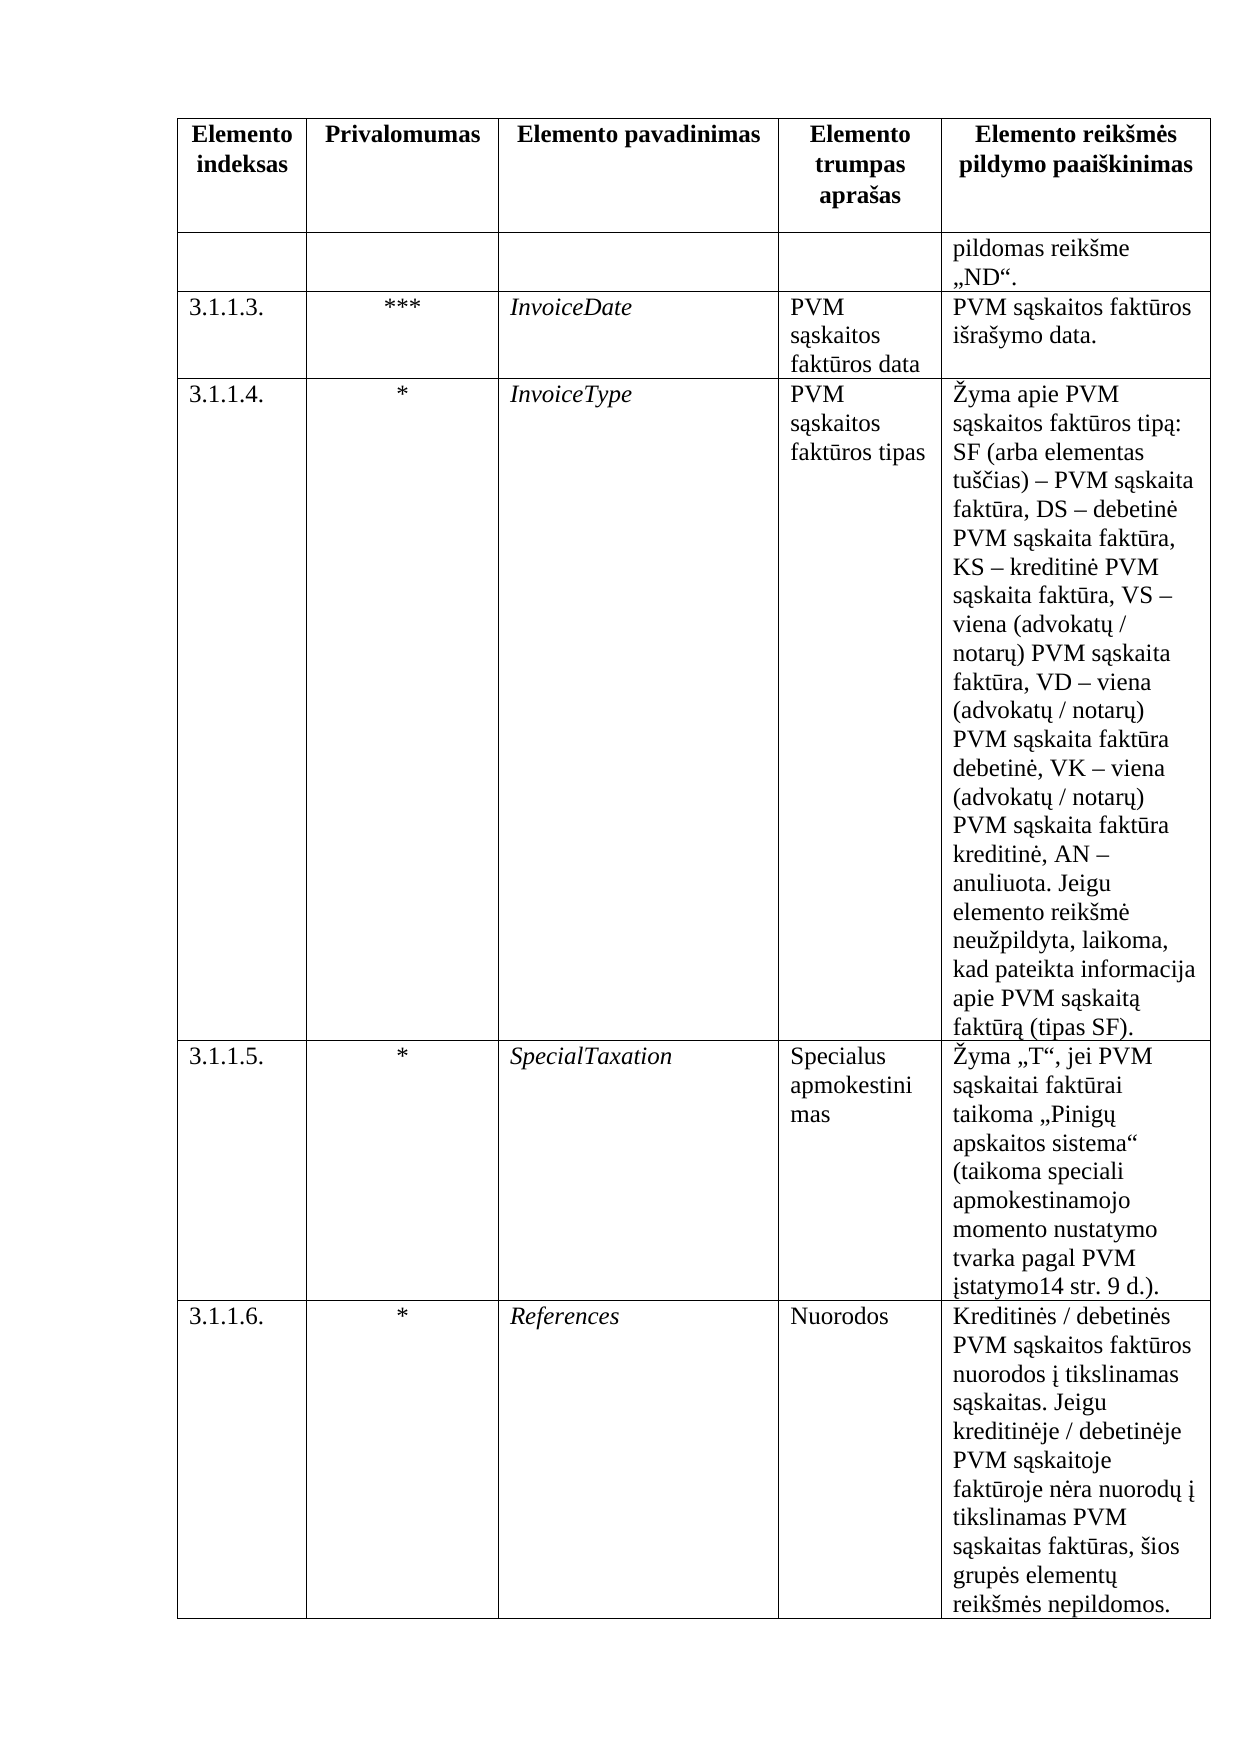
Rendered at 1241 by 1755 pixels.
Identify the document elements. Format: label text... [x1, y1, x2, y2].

table_cell Žyma „T“, jei PVM sąskaitai faktūrai taikoma „Pinigų apskaitos sistema“ (taikoma speciali apmokestinamojo momento nustatymo tvarka pagal PVM įstatymo14 str. 9 d.). [942, 1041, 1210, 1300]
table_header Elemento trumpas aprašas [779, 119, 941, 232]
table_cell 3.1.1.3. [178, 292, 306, 378]
table_cell InvoiceType [499, 379, 778, 1040]
table_cell * [307, 1301, 498, 1617]
table_cell 3.1.1.5. [178, 1041, 306, 1300]
table_cell Nuorodos [779, 1301, 941, 1617]
table_cell PVM sąskaitos faktūros tipas [779, 379, 941, 1040]
table_header Elemento pavadinimas [499, 119, 778, 232]
table_cell [499, 233, 778, 291]
table_cell pildomas reikšme „ND“. [942, 233, 1210, 291]
table_header Elemento reikšmės pildymo paaiškinimas [942, 119, 1210, 232]
table_cell Specialus apmokestinimas [779, 1041, 941, 1300]
table_header Privalomumas [307, 119, 498, 232]
table_cell References [499, 1301, 778, 1617]
table_cell [779, 233, 941, 291]
table_cell *** [307, 292, 498, 378]
table_cell 3.1.1.4. [178, 379, 306, 1040]
table_cell [307, 233, 498, 291]
table_cell PVM sąskaitos faktūros išrašymo data. [942, 292, 1210, 378]
table_cell SpecialTaxation [499, 1041, 778, 1300]
table_cell [178, 233, 306, 291]
table_cell * [307, 379, 498, 1040]
table_cell 3.1.1.6. [178, 1301, 306, 1617]
table_header Elemento indeksas [178, 119, 306, 232]
table_cell * [307, 1041, 498, 1300]
table_cell Žyma apie PVM sąskaitos faktūros tipą: SF (arba elementas tuščias) – PVM sąskaita faktūra, DS – debetinė PVM sąskaita faktūra, KS – kreditinė PVM sąskaita faktūra, VS – viena (advokatų / notarų) PVM sąskaita faktūra, VD – viena (advokatų / notarų) PVM sąskaita faktūra debetinė, VK – viena (advokatų / notarų) PVM sąskaita faktūra kreditinė, AN – anuliuota. Jeigu elemento reikšmė neužpildyta, laikoma, kad pateikta informacija apie PVM sąskaitą faktūrą (tipas SF). [942, 379, 1210, 1040]
table_cell Kreditinės / debetinės PVM sąskaitos faktūros nuorodos į tikslinamas sąskaitas. Jeigu kreditinėje / debetinėje PVM sąskaitoje faktūroje nėra nuorodų į tikslinamas PVM sąskaitas faktūras, šios grupės elementų reikšmės nepildomos. [942, 1301, 1210, 1617]
table_cell PVM sąskaitos faktūros data [779, 292, 941, 378]
table_cell InvoiceDate [499, 292, 778, 378]
